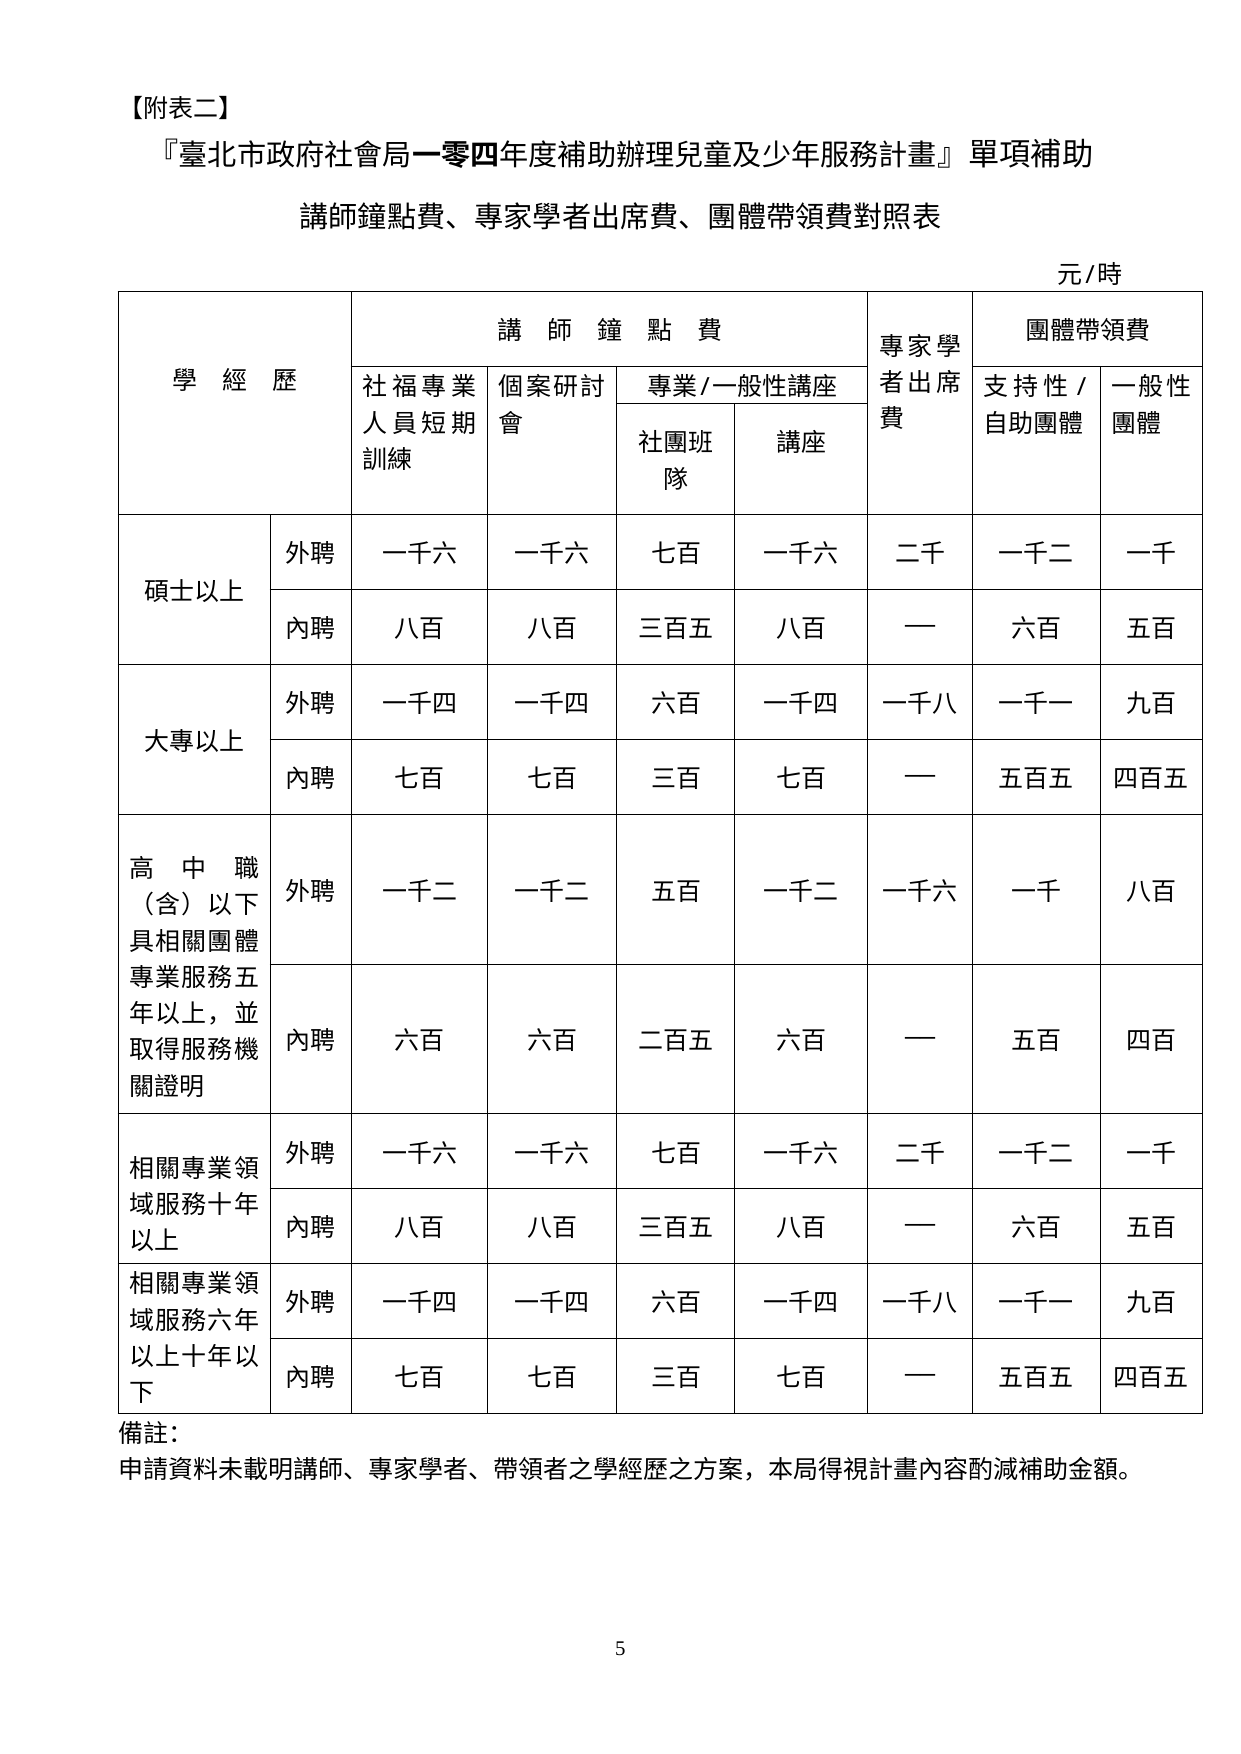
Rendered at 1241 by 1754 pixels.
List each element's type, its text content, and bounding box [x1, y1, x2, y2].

table_cell 一千六 [735, 515, 867, 589]
table_cell 一千六 [488, 1114, 616, 1188]
table_cell 六百 [973, 590, 1100, 664]
table_cell 六百 [352, 965, 487, 1113]
table_cell 一千二 [973, 515, 1100, 589]
table_cell 二百五 [617, 965, 734, 1113]
table_cell 一般性團體 [1101, 367, 1202, 514]
table_cell 三百五 [617, 590, 734, 664]
table_cell 一千四 [488, 1264, 616, 1338]
table_cell 五百 [617, 815, 734, 963]
table_cell 大專以上 [119, 665, 270, 814]
table_cell 四百五 [1101, 740, 1202, 814]
table_cell 一千 [1101, 515, 1202, 589]
table_cell 外聘 [271, 815, 351, 963]
table_header 專家學者出席費 [868, 292, 972, 514]
table_cell 支持性/自助團體 [973, 367, 1100, 514]
table_cell 一千四 [352, 665, 487, 739]
table_cell 四百五 [1101, 1339, 1202, 1412]
table_cell 內聘 [271, 965, 351, 1113]
table_cell 八百 [735, 590, 867, 664]
table_cell 一千四 [352, 1264, 487, 1338]
table_cell 講座 [735, 404, 867, 514]
table_cell 八百 [352, 590, 487, 664]
table_cell 社福專業人員短期訓練 [352, 367, 487, 514]
table_cell 六百 [973, 1189, 1100, 1263]
table_cell 個案研討會 [488, 367, 616, 514]
table_cell 內聘 [271, 1339, 351, 1412]
table_cell 內聘 [271, 740, 351, 814]
table_cell 三百五 [617, 1189, 734, 1263]
table_cell 一千六 [868, 815, 972, 963]
table_cell 社團班隊 [617, 404, 734, 514]
table_cell 五百 [1101, 590, 1202, 664]
table_cell 一千一 [973, 665, 1100, 739]
table_cell ── [868, 1339, 972, 1412]
table_cell 二千 [868, 1114, 972, 1188]
table_cell 一千六 [352, 1114, 487, 1188]
table_cell 六百 [488, 965, 616, 1113]
table_cell 八百 [1101, 815, 1202, 963]
table_cell 外聘 [271, 1264, 351, 1338]
table_cell 九百 [1101, 1264, 1202, 1338]
table_cell 一千一 [973, 1264, 1100, 1338]
table_cell 七百 [488, 1339, 616, 1412]
table_header 團體帶領費 [973, 292, 1202, 366]
table_header 學 經 歷 [119, 292, 351, 514]
table_cell 一千二 [488, 815, 616, 963]
table_cell 碩士以上 [119, 515, 270, 664]
table_cell 七百 [352, 1339, 487, 1412]
table_cell 外聘 [271, 665, 351, 739]
table_cell 相關專業領域服務六年以上十年以下 [119, 1264, 270, 1412]
text 備註： [118, 1414, 1122, 1450]
table_cell 高中職（含）以下具相關團體專業服務五年以上，並取得服務機關證明 [119, 815, 270, 1113]
text 講師鐘點費、專家學者出席費、團體帶領費對照表 [118, 194, 1122, 236]
table_cell 六百 [617, 1264, 734, 1338]
table_cell 三百 [617, 740, 734, 814]
table_cell 一千四 [735, 665, 867, 739]
table_cell 四百 [1101, 965, 1202, 1113]
table_cell 八百 [488, 590, 616, 664]
table_cell 內聘 [271, 1189, 351, 1263]
table_cell 七百 [735, 1339, 867, 1412]
table_cell 一千 [1101, 1114, 1202, 1188]
table_cell 五百 [973, 965, 1100, 1113]
text 申請資料未載明講師、專家學者、帶領者之學經歷之方案，本局得視計畫內容酌減補助金額。 [118, 1450, 1122, 1486]
table_cell 一千四 [735, 1264, 867, 1338]
table_cell 專業/一般性講座 [617, 367, 867, 403]
table_cell 八百 [352, 1189, 487, 1263]
table_cell 一千四 [488, 665, 616, 739]
table_cell 七百 [617, 515, 734, 589]
table_cell 一千八 [868, 665, 972, 739]
table_cell 五百五 [973, 1339, 1100, 1412]
table_cell 七百 [617, 1114, 734, 1188]
table_cell 一千二 [735, 815, 867, 963]
table_cell 一千 [973, 815, 1100, 963]
table_cell 六百 [617, 665, 734, 739]
table_cell 外聘 [271, 1114, 351, 1188]
table_cell 七百 [735, 740, 867, 814]
table_cell 相關專業領域服務十年以上 [119, 1114, 270, 1263]
table_cell ── [868, 965, 972, 1113]
table_cell 一千二 [352, 815, 487, 963]
table_cell 三百 [617, 1339, 734, 1412]
table_cell 七百 [488, 740, 616, 814]
table_cell 六百 [735, 965, 867, 1113]
table_cell ── [868, 590, 972, 664]
table_header 講 師 鐘 點 費 [352, 292, 867, 366]
table_cell 外聘 [271, 515, 351, 589]
table_cell 一千六 [352, 515, 487, 589]
table_cell ── [868, 1189, 972, 1263]
table_cell 七百 [352, 740, 487, 814]
table_cell 內聘 [271, 590, 351, 664]
table_cell 五百 [1101, 1189, 1202, 1263]
table_cell 二千 [868, 515, 972, 589]
table_cell 五百五 [973, 740, 1100, 814]
table_cell ── [868, 740, 972, 814]
text 元/時 [118, 255, 1122, 291]
table_cell 一千六 [735, 1114, 867, 1188]
table_cell 一千六 [488, 515, 616, 589]
table_cell 八百 [488, 1189, 616, 1263]
table_cell 一千二 [973, 1114, 1100, 1188]
table_cell 一千八 [868, 1264, 972, 1338]
text 【附表二】 [118, 89, 1122, 125]
table_cell 九百 [1101, 665, 1202, 739]
text 『臺北市政府社會局一零四年度補助辦理兒童及少年服務計畫』單項補助 [118, 125, 1122, 175]
table_cell 八百 [735, 1189, 867, 1263]
